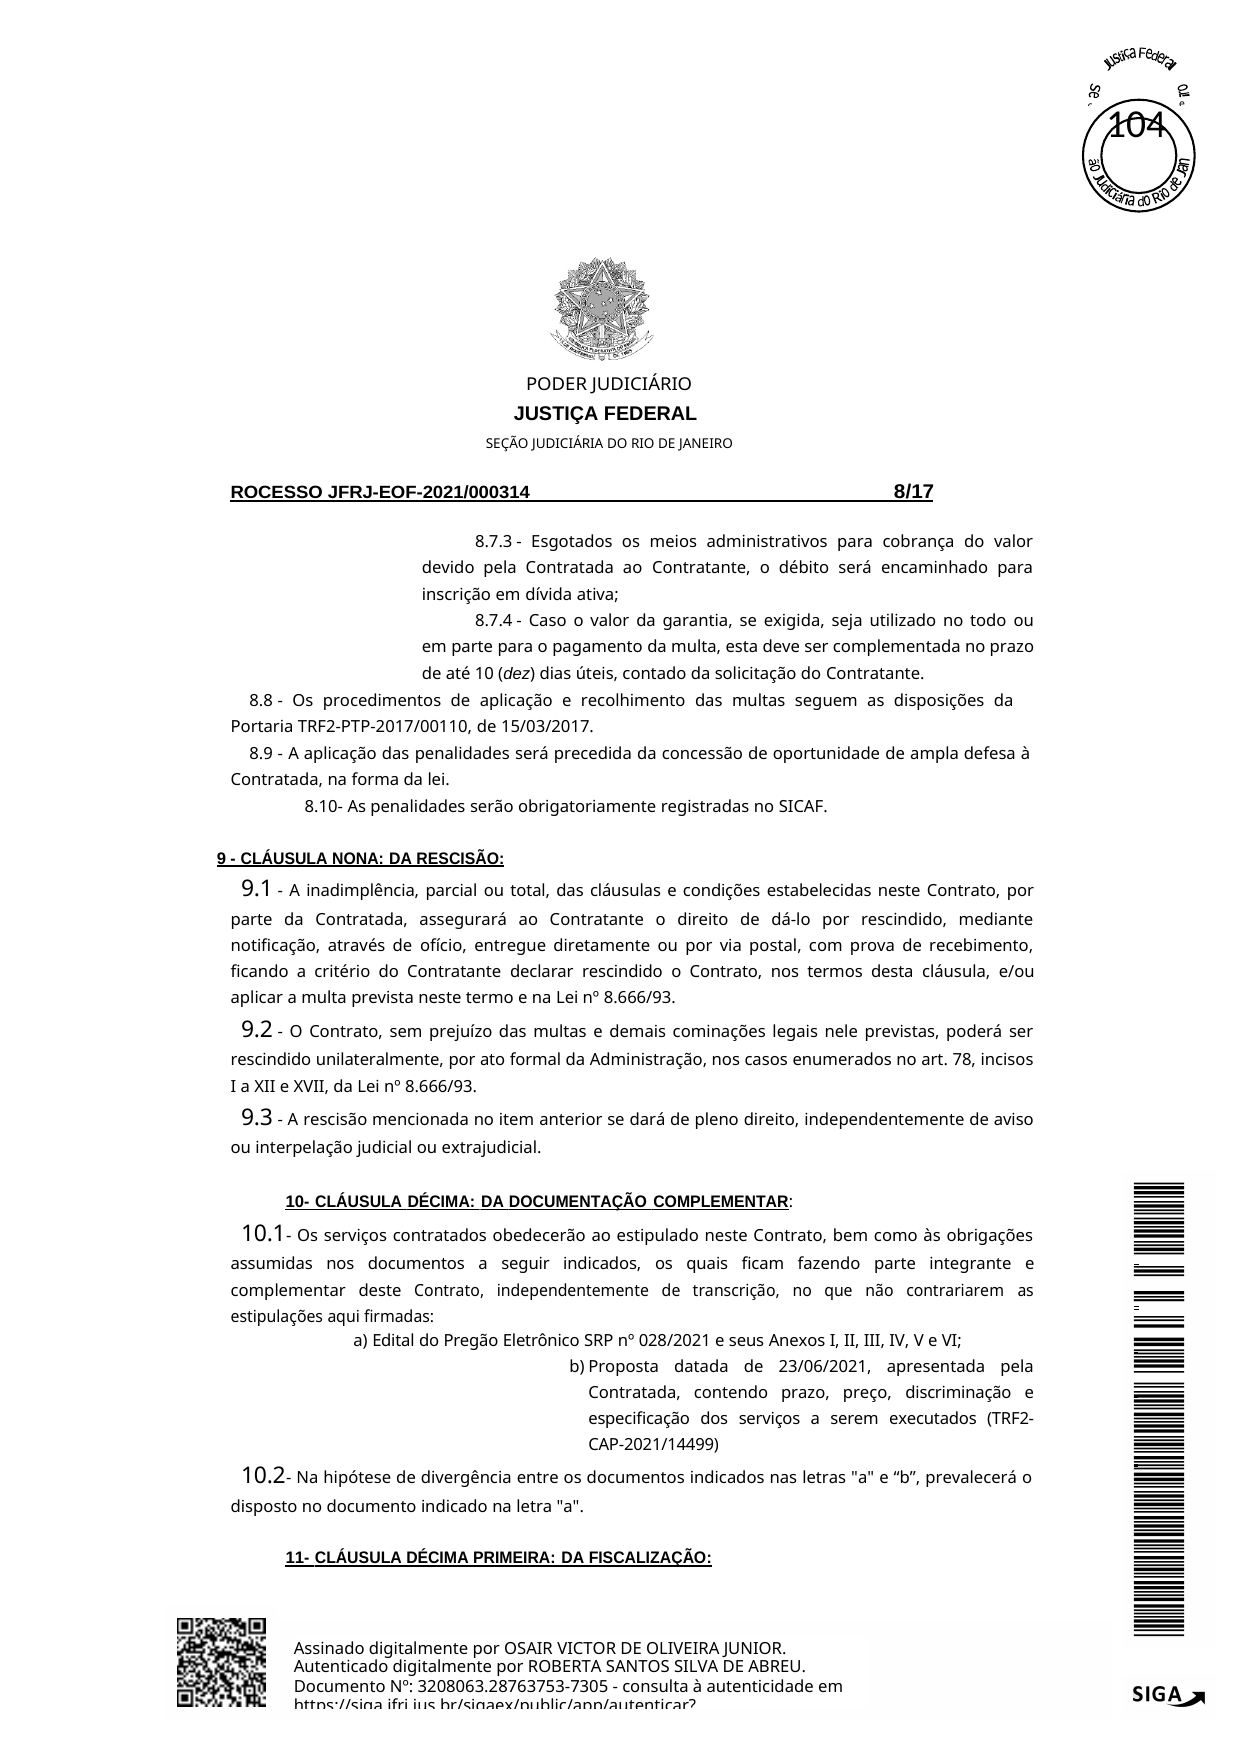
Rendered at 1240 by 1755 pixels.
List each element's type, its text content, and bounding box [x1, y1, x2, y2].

text e [1179, 97, 1193, 105]
text ROCESSO JFRJ-EOF-2021/000314 8/17 [230, 480, 1227, 503]
list - As penalidades serão obrigatoriamente registradas no SICAF. [304, 794, 1227, 817]
text PODER JUDICIÁRIO [367, 371, 851, 395]
list - Os serviços contratados obedecerão ao estipulado neste Contrato, bem como às obrigações assumidas nos documentos a seguir indicados, os quais ficam fazendo parte integrante e complementar deste Contrato, independentemente de transcrição, no que não contrariarem as estipulações aqui firmadas: [194, 1216, 1034, 1327]
list - A rescisão mencionada no item anterior se dará de pleno direito, independentemente de aviso ou interpelação judicial ou extrajudicial. [194, 1101, 1035, 1159]
subtitle JUSTIÇA FEDERAL [359, 402, 851, 425]
list - CLÁUSULA NONA: DA RESCISÃO: [217, 849, 1227, 868]
list - CLÁUSULA DÉCIMA: DA DOCUMENTAÇÃO COMPLEMENTAR: [285, 1190, 1122, 1212]
text ç [1087, 98, 1101, 106]
list - Caso o valor da garantia, se exigida, seja utilizado no todo ou em parte para o pagamento da multa, esta deve ser complementada no prazo de até 10 (dez) dias úteis, contado da solicitação do Contratante. [380, 609, 1034, 684]
list - A aplicação das penalidades será precedida da concessão de oportunidade de ampla defesa à Contratada, na forma da lei. [202, 741, 1031, 791]
list - Esgotados os meios administrativos para cobrança do valor devido pela Contratada ao Contratante, o débito será encaminhado para inscrição em dívida ativa; [380, 529, 1033, 605]
text SEÇÃO JUDICIÁRIA DO RIO DE JANEIRO [367, 434, 851, 452]
list - Na hipótese de divergência entre os documentos indicados nas letras "a" e “b”, prevalecerá o disposto no documento indicado na letra "a". [194, 1459, 1033, 1517]
list - Os procedimentos de aplicação e recolhimento das multas seguem as disposições da Portaria TRF2-PTP-2017/00110, de 15/03/2017. [202, 688, 1014, 737]
list Edital do Pregão Eletrônico SRP nº 028/2021 e seus Anexos I, II, III, IV, V e VI; [353, 1331, 1122, 1350]
list Proposta datada de 23/06/2021, apresentada pela Contratada, contendo prazo, preço, discriminação e especificação dos serviços a serem executados (TRF2-CAP-2021/14499) [569, 1354, 1034, 1456]
list - CLÁUSULA DÉCIMA PRIMEIRA: DA FISCALIZAÇÃO: [285, 1548, 1122, 1567]
list - A inadimplência, parcial ou total, das cláusulas e condições estabelecidas neste Contrato, por parte da Contratada, assegurará ao Contratante o direito de dá-lo por rescindido, mediante notificação, através de ofício, entregue diretamente ou por via postal, com prova de recebimento, ficando a critério do Contratante declarar rescindido o Contrato, nos termos desta cláusula, e/ou aplicar a multa prevista neste termo e na Lei nº 8.666/93. [194, 872, 1034, 1008]
list - O Contrato, sem prejuízo das multas e demais cominações legais nele previstas, poderá ser rescindido unilateralmente, por ato formal da Administração, nos casos enumerados no art. 78, incisos I a XII e XVII, da Lei nº 8.666/93. [194, 1013, 1034, 1097]
